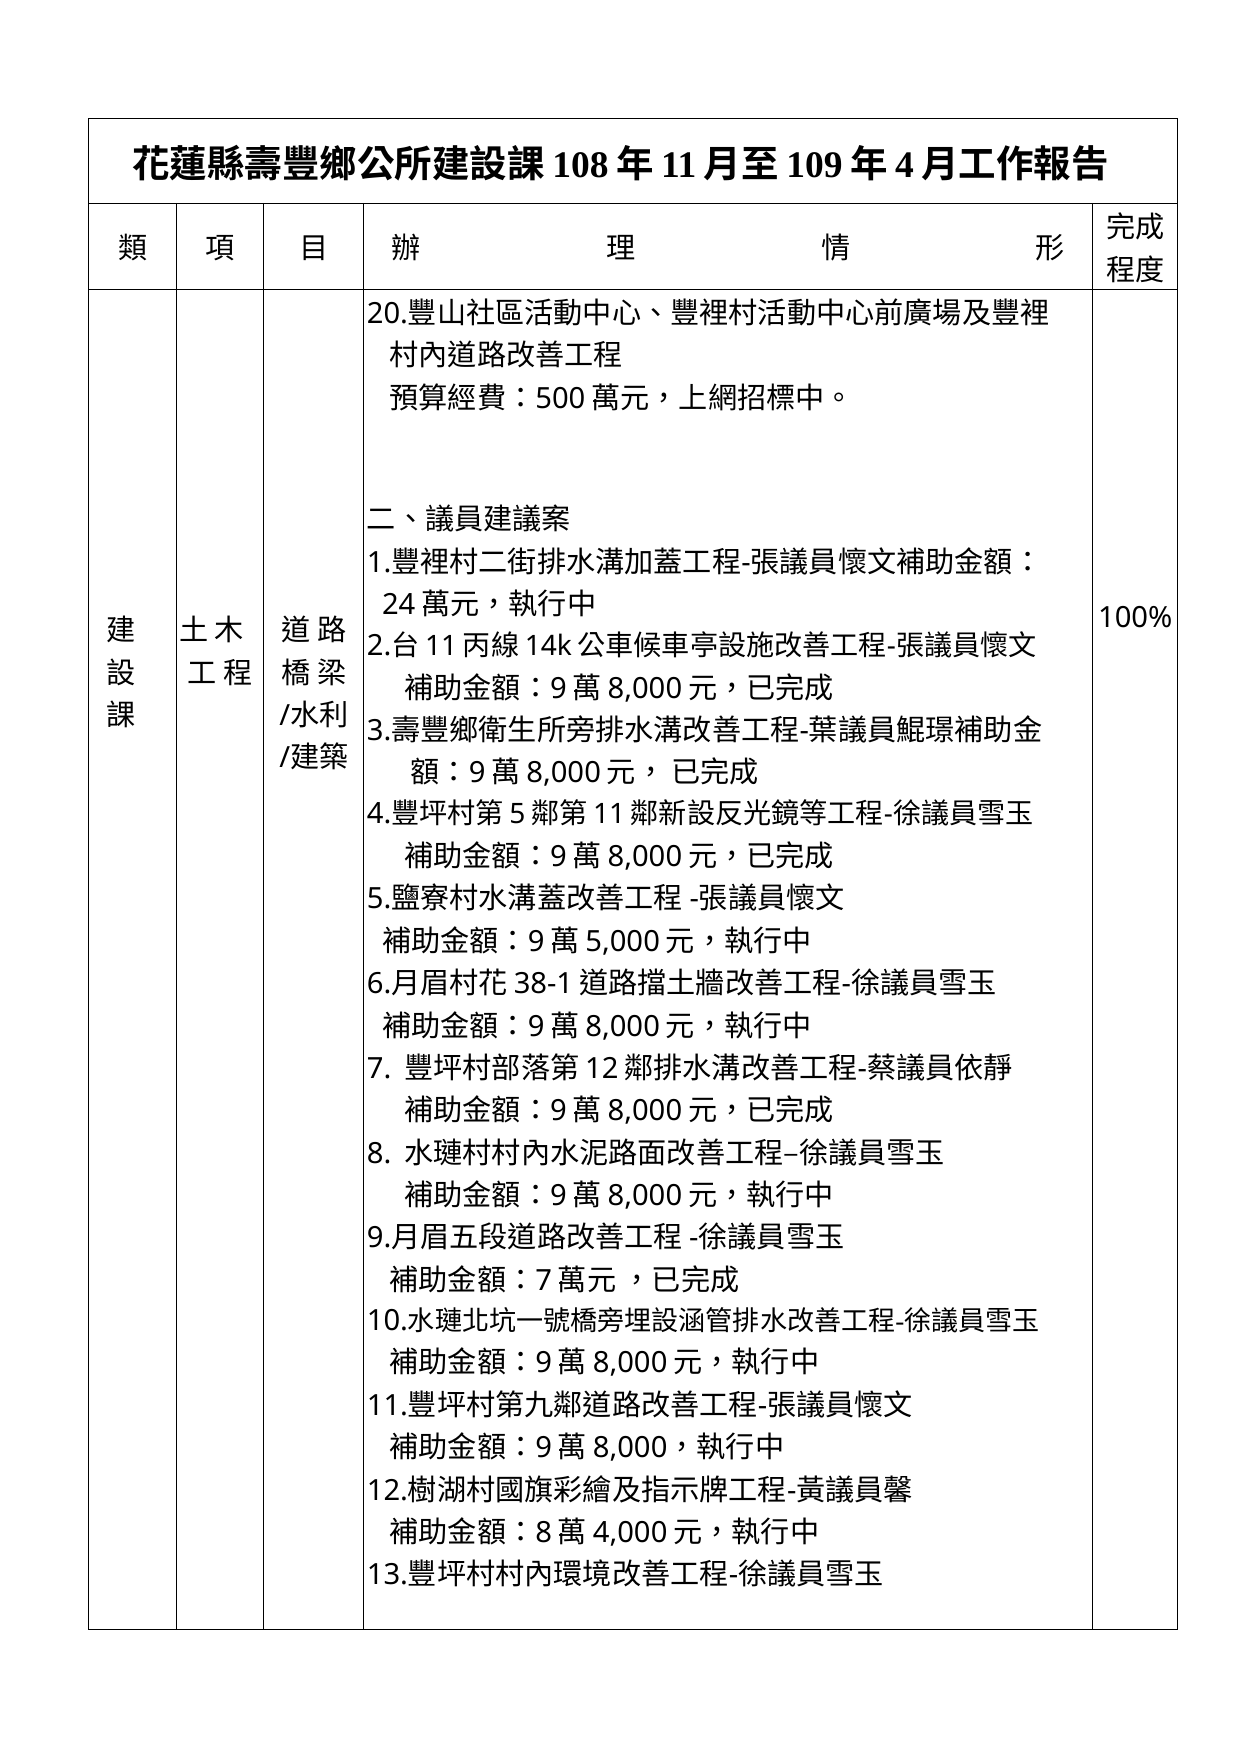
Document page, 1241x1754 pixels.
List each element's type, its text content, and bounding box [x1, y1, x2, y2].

table_cell 項 [177, 204, 263, 288]
table_cell 類 [89, 204, 176, 288]
table_cell 完成 程度 [1093, 204, 1177, 288]
table_cell 100% [1093, 290, 1177, 1629]
table_cell 土 木 工 程 [177, 290, 263, 1629]
table_cell 20.豐山社區活動中心、豐裡村活動中心前廣場及豐裡 村內道路改善工程 預算經費：500萬元，上網招標中。 二、議員建議案 1.豐裡村二街排水溝加蓋工程-張議員懷文補助金額： 24萬元，執行中 2.台11丙線14k公車候車亭設施改善工程-張議員懷文 補助金額：9萬8,000元，已完成 3.壽豐鄉衛生所旁排水溝改善工程-葉議員鯤璟補助金額：9萬8,000元， 已完成 4.豐坪村第5鄰第11鄰新設反光鏡等工程-徐議員雪玉 補助金額：9萬8,000元，已完成 5.鹽寮村水溝蓋改善工程 -張議員懷文 補助金額：9萬5,000元，執行中 6.月眉村花38-1道路擋土牆改善工程-徐議員雪玉 補助金額：9萬8,000元，執行中 豐坪村部落第12鄰排水溝改善工程-蔡議員依靜 補助金額：9萬8,000元，已完成 水璉村村內水泥路面改善工程–徐議員雪玉 補助金額：9萬8,000元，執行中 9.月眉五段道路改善工程 -徐議員雪玉 補助金額：7萬元 ，已完成 10.水璉北坑一號橋旁埋設涵管排水改善工程-徐議員雪玉 補助金額：9萬8,000元，執行中 11.豐坪村第九鄰道路改善工程-張議員懷文 補助金額：9萬8,000，執行中 12.樹湖村國旗彩繪及指示牌工程-黃議員馨 補助金額：8萬4,000元，執行中 13.豐坪村村內環境改善工程-徐議員雪玉 [364, 290, 1092, 1629]
table_cell 建 設 課 [89, 290, 176, 1629]
table_cell 目 [264, 204, 363, 288]
table_cell 辦理情形 [364, 204, 1092, 288]
table_cell 道 路 橋 梁 /水利 /建築 [264, 290, 363, 1629]
table_header 花蓮縣壽豐鄉公所建設課108年11月至109年4月工作報告 [89, 119, 1177, 203]
